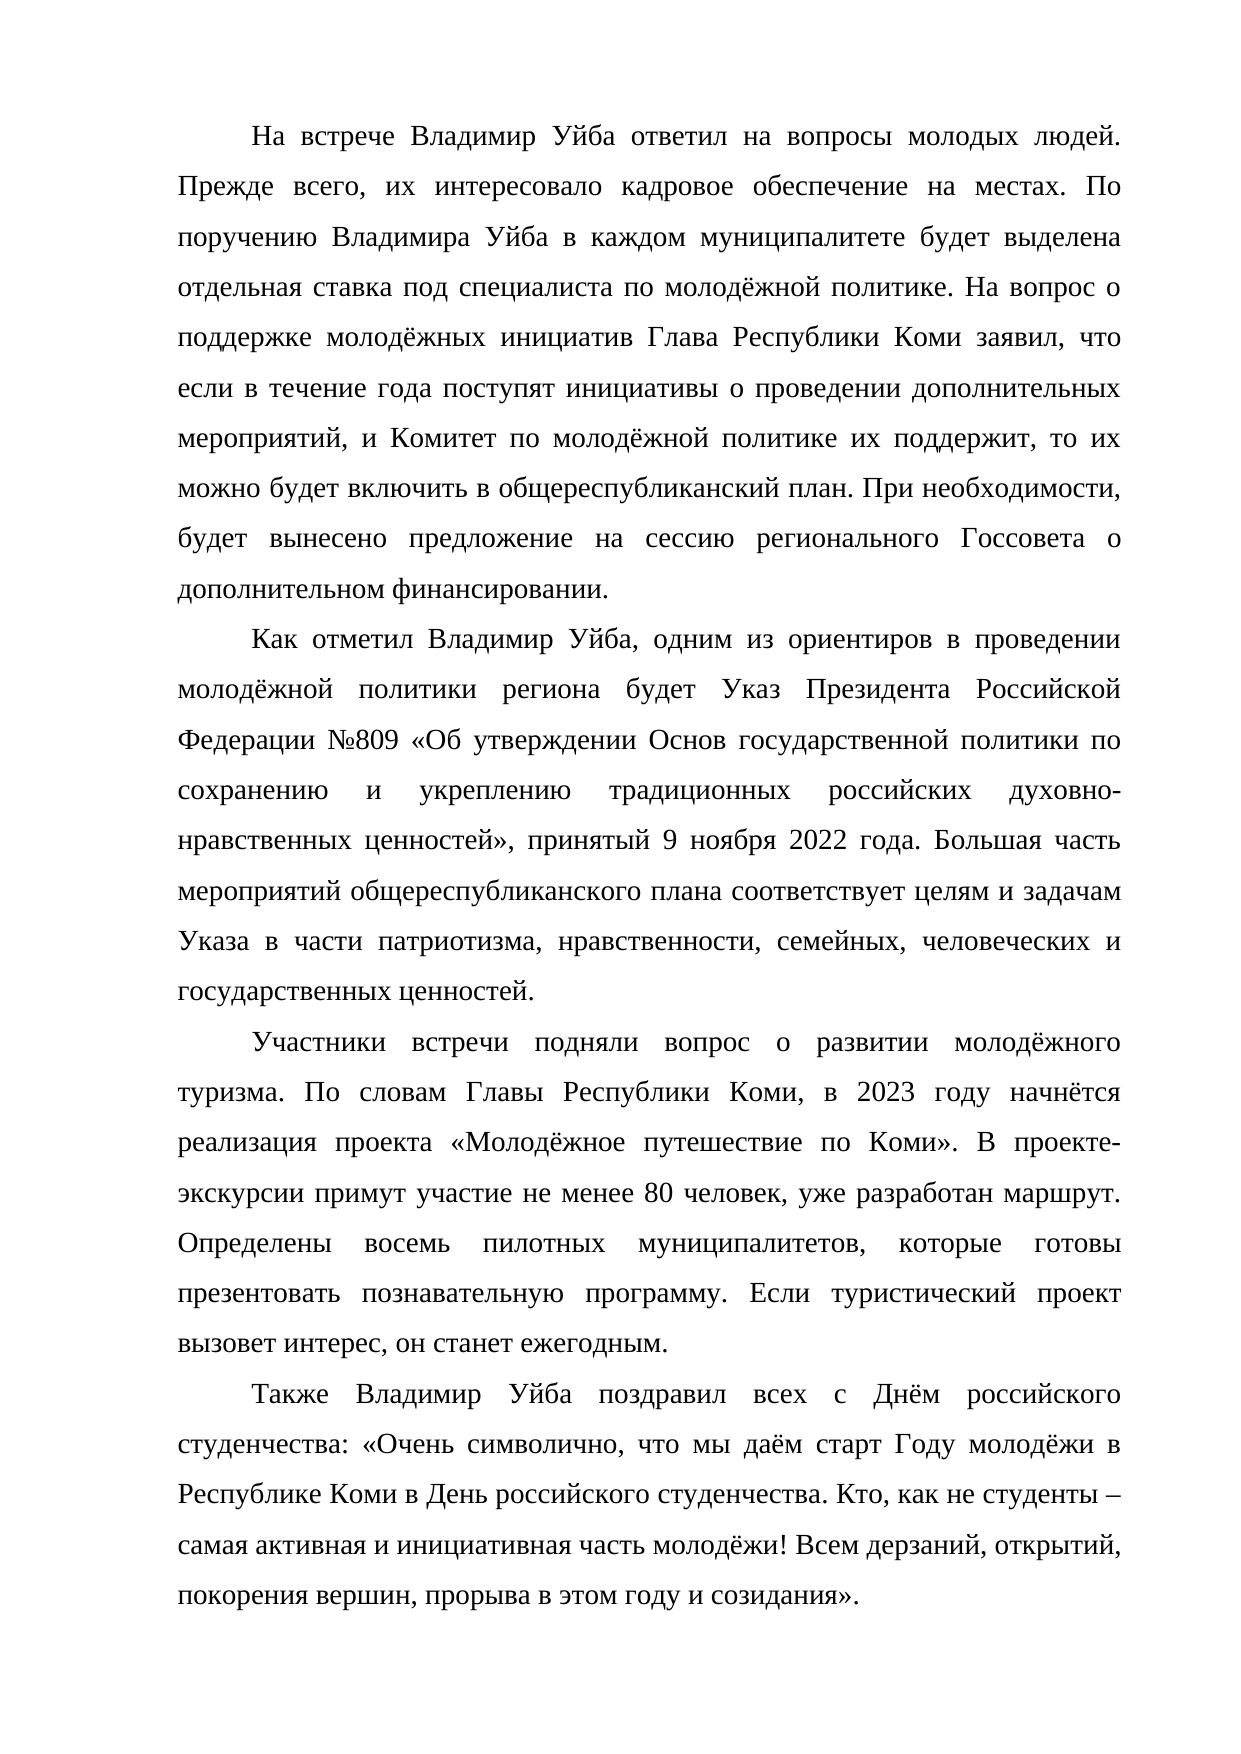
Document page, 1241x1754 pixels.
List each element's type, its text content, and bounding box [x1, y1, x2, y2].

text Как отметил Владимир Уйба, одним из ориентиров в проведении молодёжной политики региона будет Указ Президента Российской Федерации №809 «Об утверждении Основ государственной политики по сохранению и укреплению традиционных российских духовно-нравственных ценностей», принятый 9 ноября 2022 года. Большая часть мероприятий общереспубликанского плана соответствует целям и задачам Указа в части патриотизма, нравственности, семейных, человеческих и государственных ценностей. [177, 621, 1122, 1007]
text На встрече Владимир Уйба ответил на вопросы молодых людей. Прежде всего, их интересовало кадровое обеспечение на местах. По поручению Владимира Уйба в каждом муниципалитете будет выделена отдельная ставка под специалиста по молодёжной политике. На вопрос о поддержке молодёжных инициатив Глава Республики Коми заявил, что если в течение года поступят инициативы о проведении дополнительных мероприятий, и Комитет по молодёжной политике их поддержит, то их можно будет включить в общереспубликанский план. При необходимости, будет вынесено предложение на сессию регионального Госсовета о дополнительном финансировании. [177, 118, 1122, 604]
text Также Владимир Уйба поздравил всех с Днём российского студенчества: «Очень символично, что мы даём старт Году молодёжи в Республике Коми в День российского студенчества. Кто, как не студенты – самая активная и инициативная часть молодёжи! Всем дерзаний, открытий, покорения вершин, прорыва в этом году и созидания». [177, 1376, 1122, 1611]
text Участники встречи подняли вопрос о развитии молодёжного туризма. По словам Главы Республики Коми, в 2023 году начнётся реализация проекта «Молодёжное путешествие по Коми». В проекте-экскурсии примут участие не менее 80 человек, уже разработан маршрут. Определены восемь пилотных муниципалитетов, которые готовы презентовать познавательную программу. Если туристический проект вызовет интерес, он станет ежегодным. [177, 1024, 1122, 1359]
